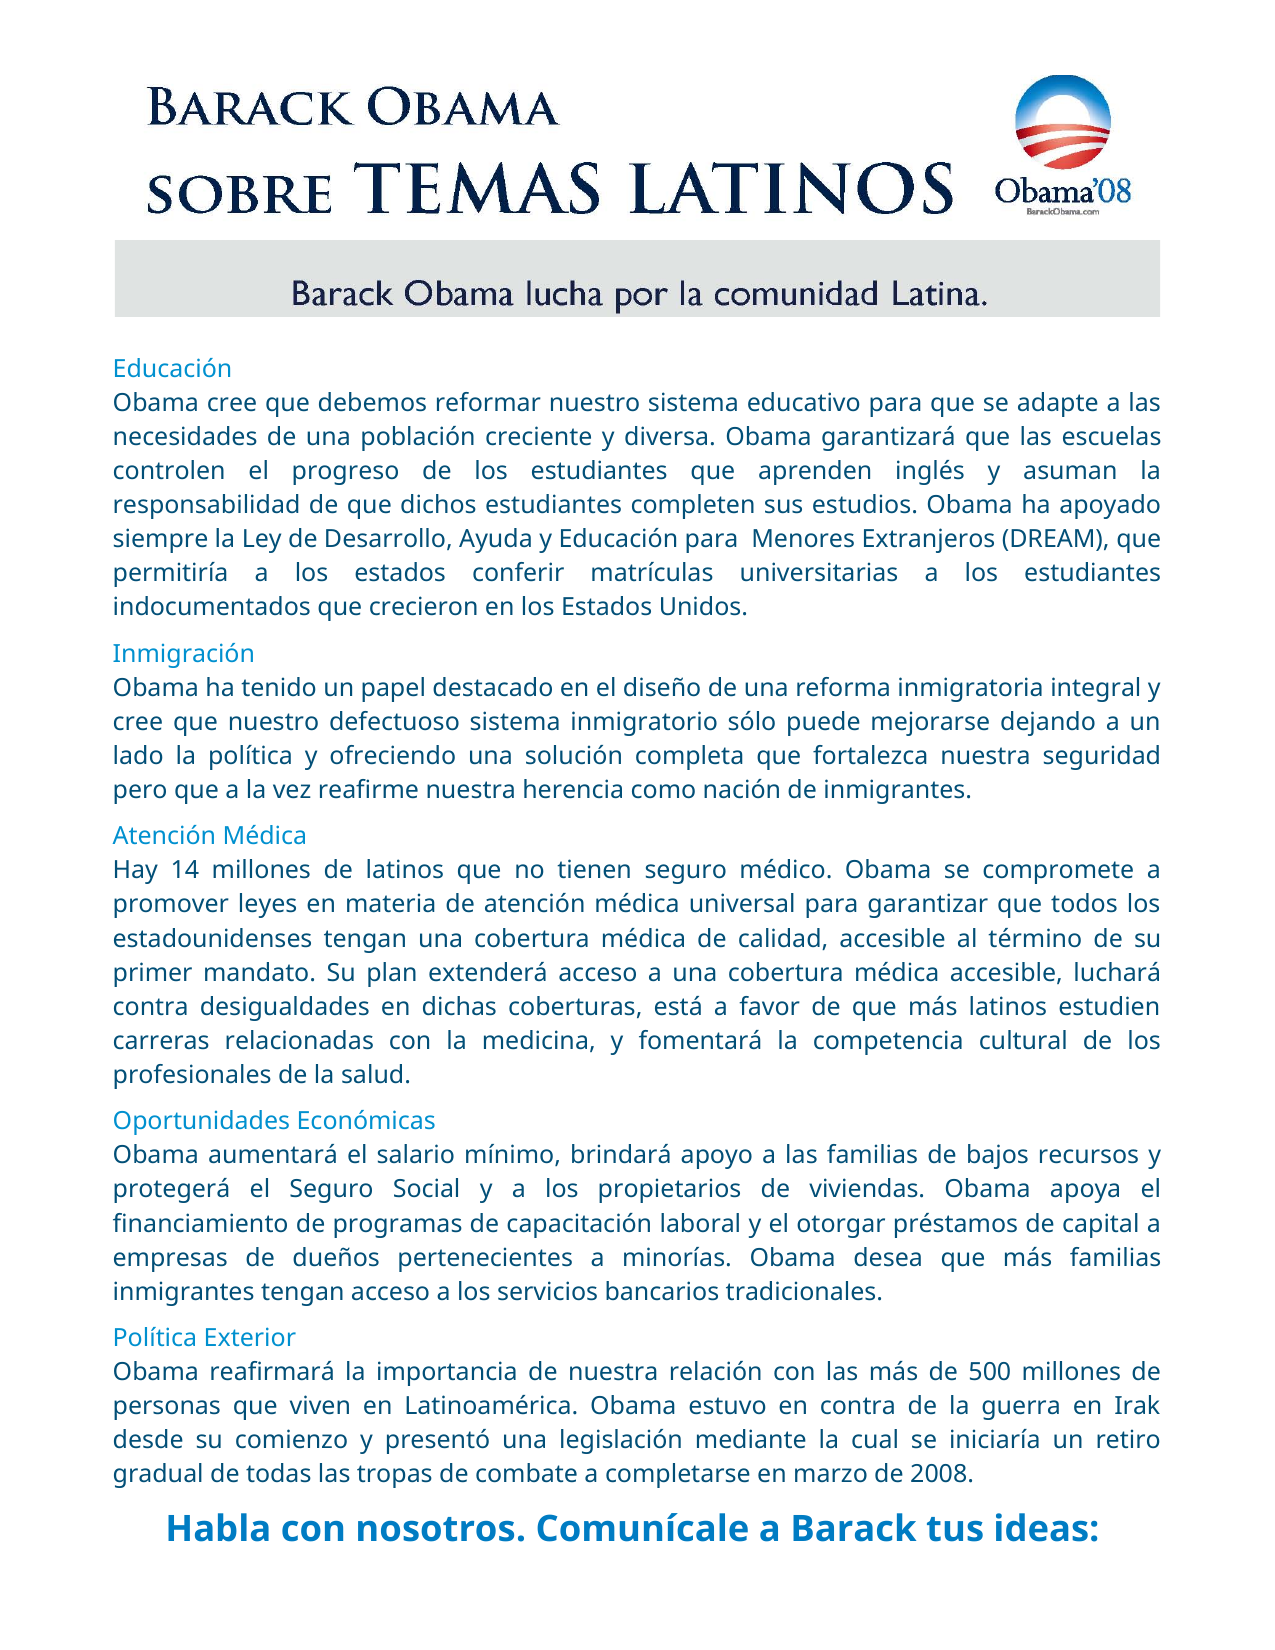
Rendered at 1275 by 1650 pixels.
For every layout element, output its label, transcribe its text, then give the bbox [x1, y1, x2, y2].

text Obama cree que debemos reformar nuestro sistema educativo para que se adapte a las necesidades de una población creciente y diversa. Obama garantizará que las escuelas controlen el progreso de los estudiantes que aprenden inglés y asuman la responsabilidad de que dichos estudiantes completen sus estudios. Obama ha apoyado siempre la Ley de Desarrollo, Ayuda y Educación para Menores Extranjeros (DREAM), que permitiría a los estados conferir matrículas universitarias a los estudiantes indocumentados que crecieron en los Estados Unidos. [112, 384, 1162, 623]
text Obama ha tenido un papel destacado en el diseño de una reforma inmigratoria integral y cree que nuestro defectuoso sistema inmigratorio sólo puede mejorarse dejando a un lado la política y ofreciendo una solución completa que fortalezca nuestra seguridad pero que a la vez reafirme nuestra herencia como nación de inmigrantes. [112, 669, 1162, 806]
text Educación [112, 350, 1162, 384]
picture [114, 75, 1161, 317]
text Oportunidades Económicas [112, 1103, 1162, 1137]
text Habla con nosotros. Comunícale a Barack tus ideas: [112, 1503, 1162, 1552]
text Hay 14 millones de latinos que no tienen seguro médico. Obama se compromete a promover leyes en materia de atención médica universal para garantizar que todos los estadounidenses tengan una cobertura médica de calidad, accesible al término de su primer mandato. Su plan extenderá acceso a una cobertura médica accesible, luchará contra desigualdades en dichas coberturas, está a favor de que más latinos estudien carreras relacionadas con la medicina, y fomentará la competencia cultural de los profesionales de la salud. [112, 852, 1162, 1091]
text Inmigración [112, 635, 1162, 669]
text Obama reafirmará la importancia de nuestra relación con las más de 500 millones de personas que viven en Latinoamérica. Obama estuvo en contra de la guerra en Irak desde su comienzo y presentó una legislación mediante la cual se iniciaría un retiro gradual de todas las tropas de combate a completarse en marzo de 2008. [112, 1354, 1162, 1490]
text Obama aumentará el salario mínimo, brindará apoyo a las familias de bajos recursos y protegerá el Seguro Social y a los propietarios de viviendas. Obama apoya el financiamiento de programas de capacitación laboral y el otorgar préstamos de capital a empresas de dueños pertenecientes a minorías. Obama desea que más familias inmigrantes tengan acceso a los servicios bancarios tradicionales. [112, 1137, 1162, 1307]
text Atención Médica [112, 818, 1162, 852]
text Política Exterior [112, 1320, 1162, 1354]
